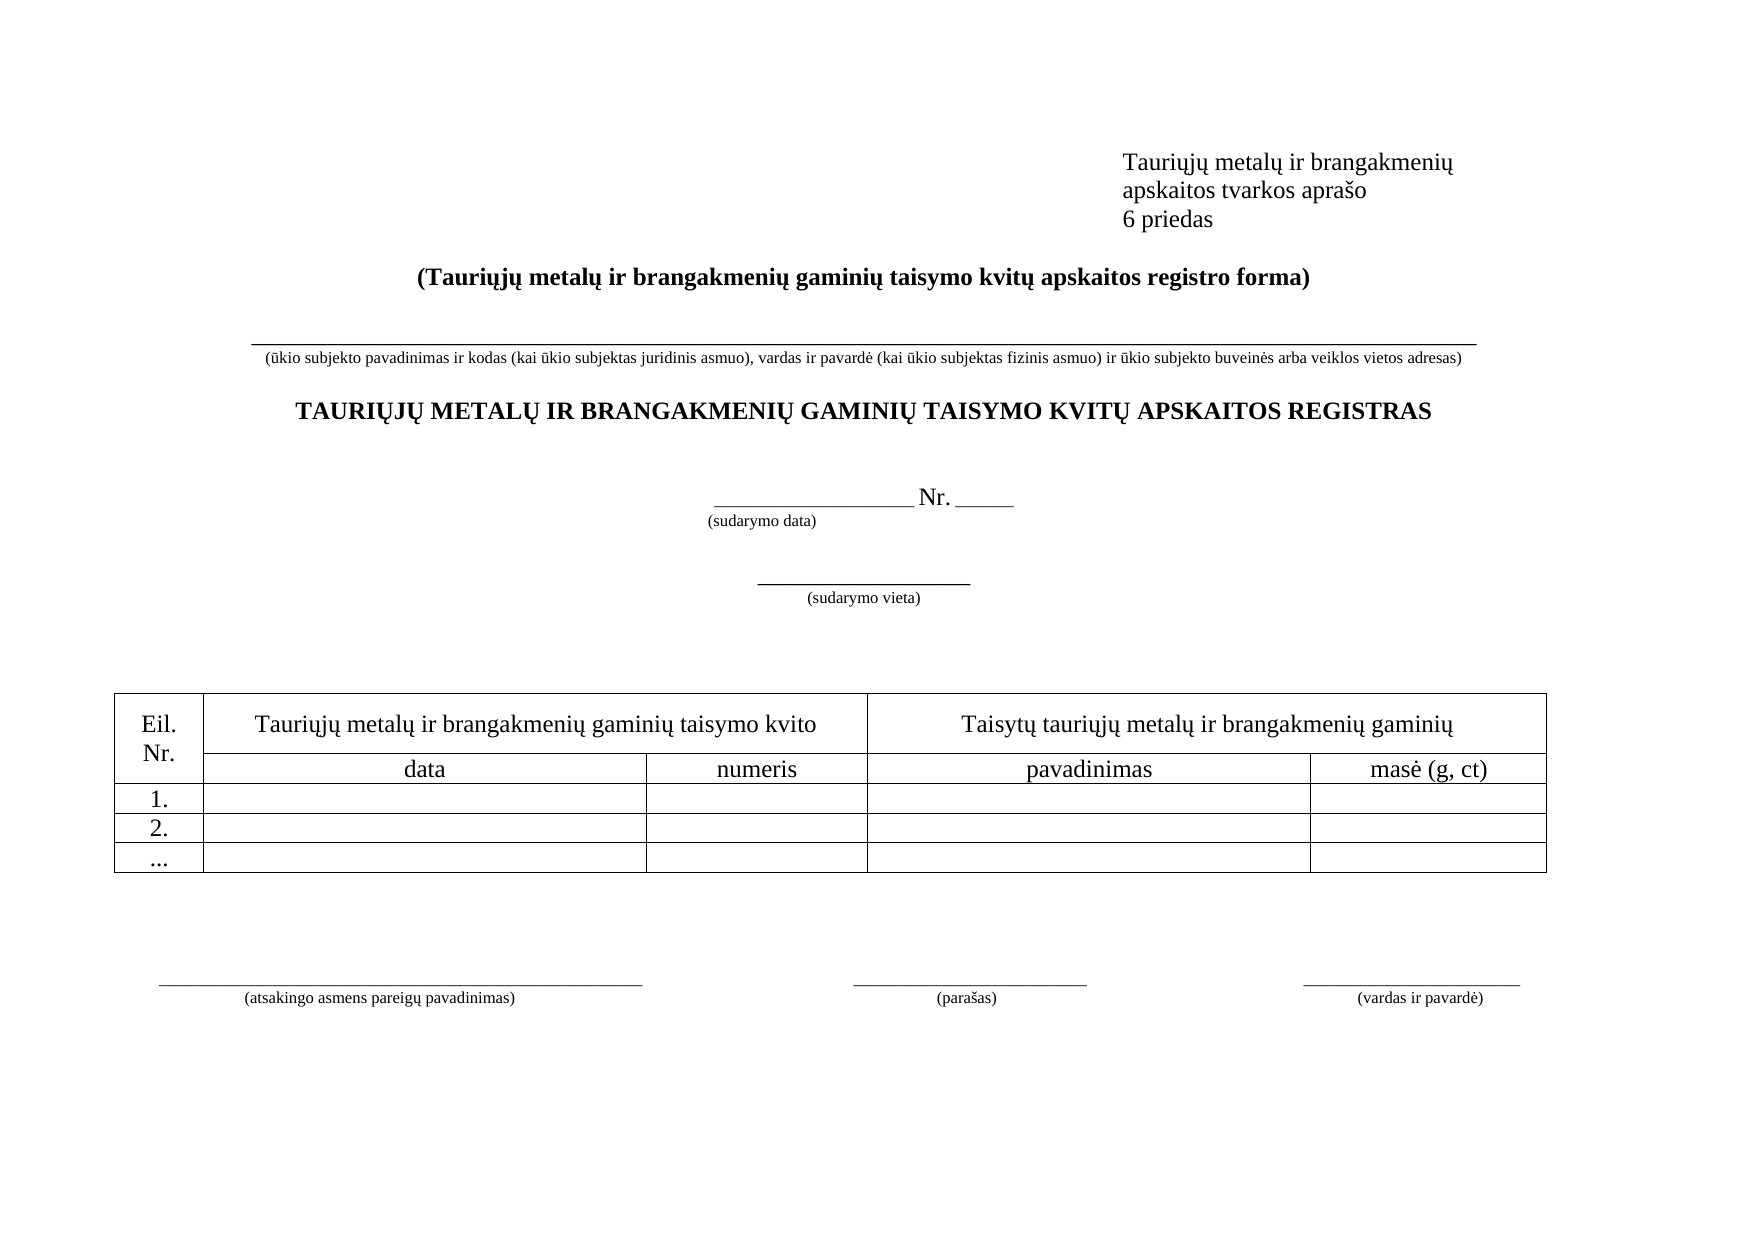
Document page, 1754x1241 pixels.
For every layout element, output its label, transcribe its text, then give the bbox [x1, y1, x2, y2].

text Tauriųjų metalų ir brangakmenių [703, 147, 1624, 176]
table_header Eil. Nr. [115, 694, 203, 783]
table_cell data [204, 754, 646, 783]
table_header Tauriųjų metalų ir brangakmenių gaminių taisymo kvito [204, 694, 867, 753]
text (Tauriųjų metalų ir brangakmenių gaminių taisymo kvitų apskaitos registro forma) [103, 262, 1624, 291]
table_cell [1311, 843, 1546, 872]
table_header Taisytų tauriųjų metalų ir brangakmenių gaminių [868, 694, 1546, 753]
text __________________________________________________________ ____________________________ __________________________ [103, 969, 1624, 988]
text (sudarymo data) [703, 511, 1624, 530]
text _________________ [103, 559, 1624, 588]
table_cell [868, 843, 1310, 872]
text TAURIŲJŲ METALŲ IR BRANGAKMENIŲ GAMINIŲ TAISYMO KVITŲ APSKAITOS REGISTRAS [103, 396, 1624, 425]
text ________________________ Nr. _______ [103, 482, 1624, 511]
table_cell [647, 814, 867, 842]
table_cell 2. [115, 814, 203, 842]
table_cell [1311, 814, 1546, 842]
table_cell [647, 843, 867, 872]
text (ūkio subjekto pavadinimas ir kodas (kai ūkio subjektas juridinis asmuo), vardas ir pavardė (kai ūkio subjektas fizinis asmuo) ir ūkio subjekto buveinės arba veiklos vietos adresas) [103, 348, 1624, 367]
text 6 priedas [703, 204, 1624, 233]
table_cell 1. [115, 784, 203, 812]
table_cell [204, 784, 646, 812]
table_cell [1311, 784, 1546, 812]
table_cell masė (g, ct) [1311, 754, 1546, 783]
text (atsakingo asmens pareigų pavadinimas) (parašas) (vardas ir pavardė) [103, 988, 1624, 1007]
table_cell [647, 784, 867, 812]
table_cell [868, 784, 1310, 812]
table_cell [204, 843, 646, 872]
table_cell pavadinimas [868, 754, 1310, 783]
text apskaitos tvarkos aprašo [703, 176, 1627, 204]
table_cell ... [115, 843, 203, 872]
table_cell numeris [647, 754, 867, 783]
text __________________________________________________________________________________________________ [103, 319, 1624, 348]
table_cell [204, 814, 646, 842]
text (sudarymo vieta) [103, 588, 1624, 607]
table_cell [868, 814, 1310, 842]
